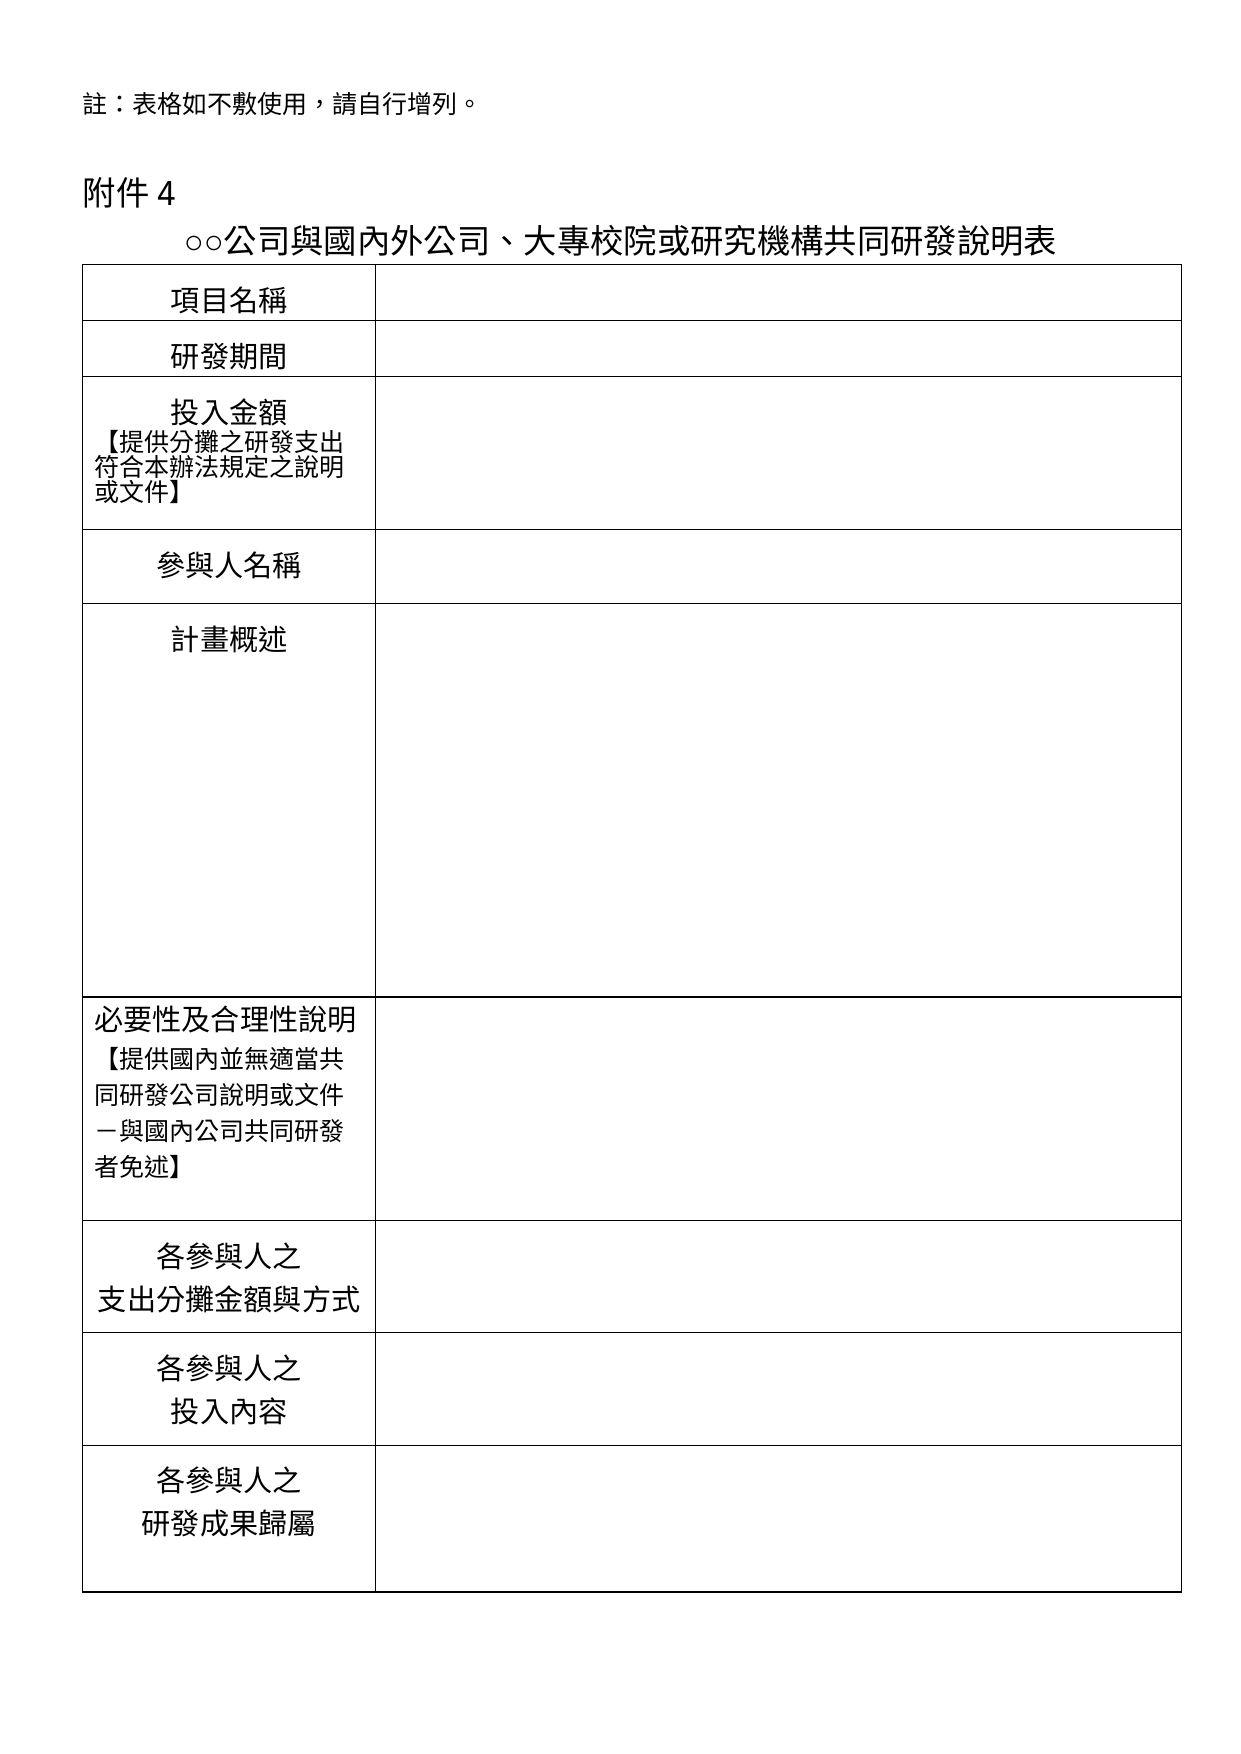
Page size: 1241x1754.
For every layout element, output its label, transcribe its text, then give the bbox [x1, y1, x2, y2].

table_header 項目名稱 [83, 265, 375, 320]
table_cell 必要性及合理性說明 【提供國內並無適當共同研發公司說明或文件－與國內公司共同研發者免述】 [83, 998, 375, 1220]
table_cell 參與人名稱 [83, 530, 375, 603]
table_cell 研發期間 [83, 321, 375, 376]
text 附件4 [83, 121, 1157, 215]
table_cell [376, 377, 1181, 529]
table_cell 各參與人之 投入內容 [83, 1333, 375, 1444]
table_cell [376, 1446, 1181, 1591]
table_cell [376, 604, 1181, 996]
table_cell 各參與人之 支出分攤金額與方式 [83, 1221, 375, 1332]
table_cell [376, 321, 1181, 376]
text ○○公司與國內外公司、大專校院或研究機構共同研發說明表 [83, 215, 1157, 263]
table_header [376, 265, 1181, 320]
table_cell [376, 998, 1181, 1220]
table_cell 各參與人之 研發成果歸屬 [83, 1446, 375, 1591]
table_cell 計畫概述 [83, 604, 375, 996]
table_cell [376, 530, 1181, 603]
table_cell 投入金額 【提供分攤之研發支出符合本辦法規定之說明或文件】 [83, 377, 375, 529]
table_cell [376, 1221, 1181, 1332]
table_cell [376, 1333, 1181, 1444]
text 註：表格如不敷使用，請自行增列。 [83, 85, 1157, 121]
